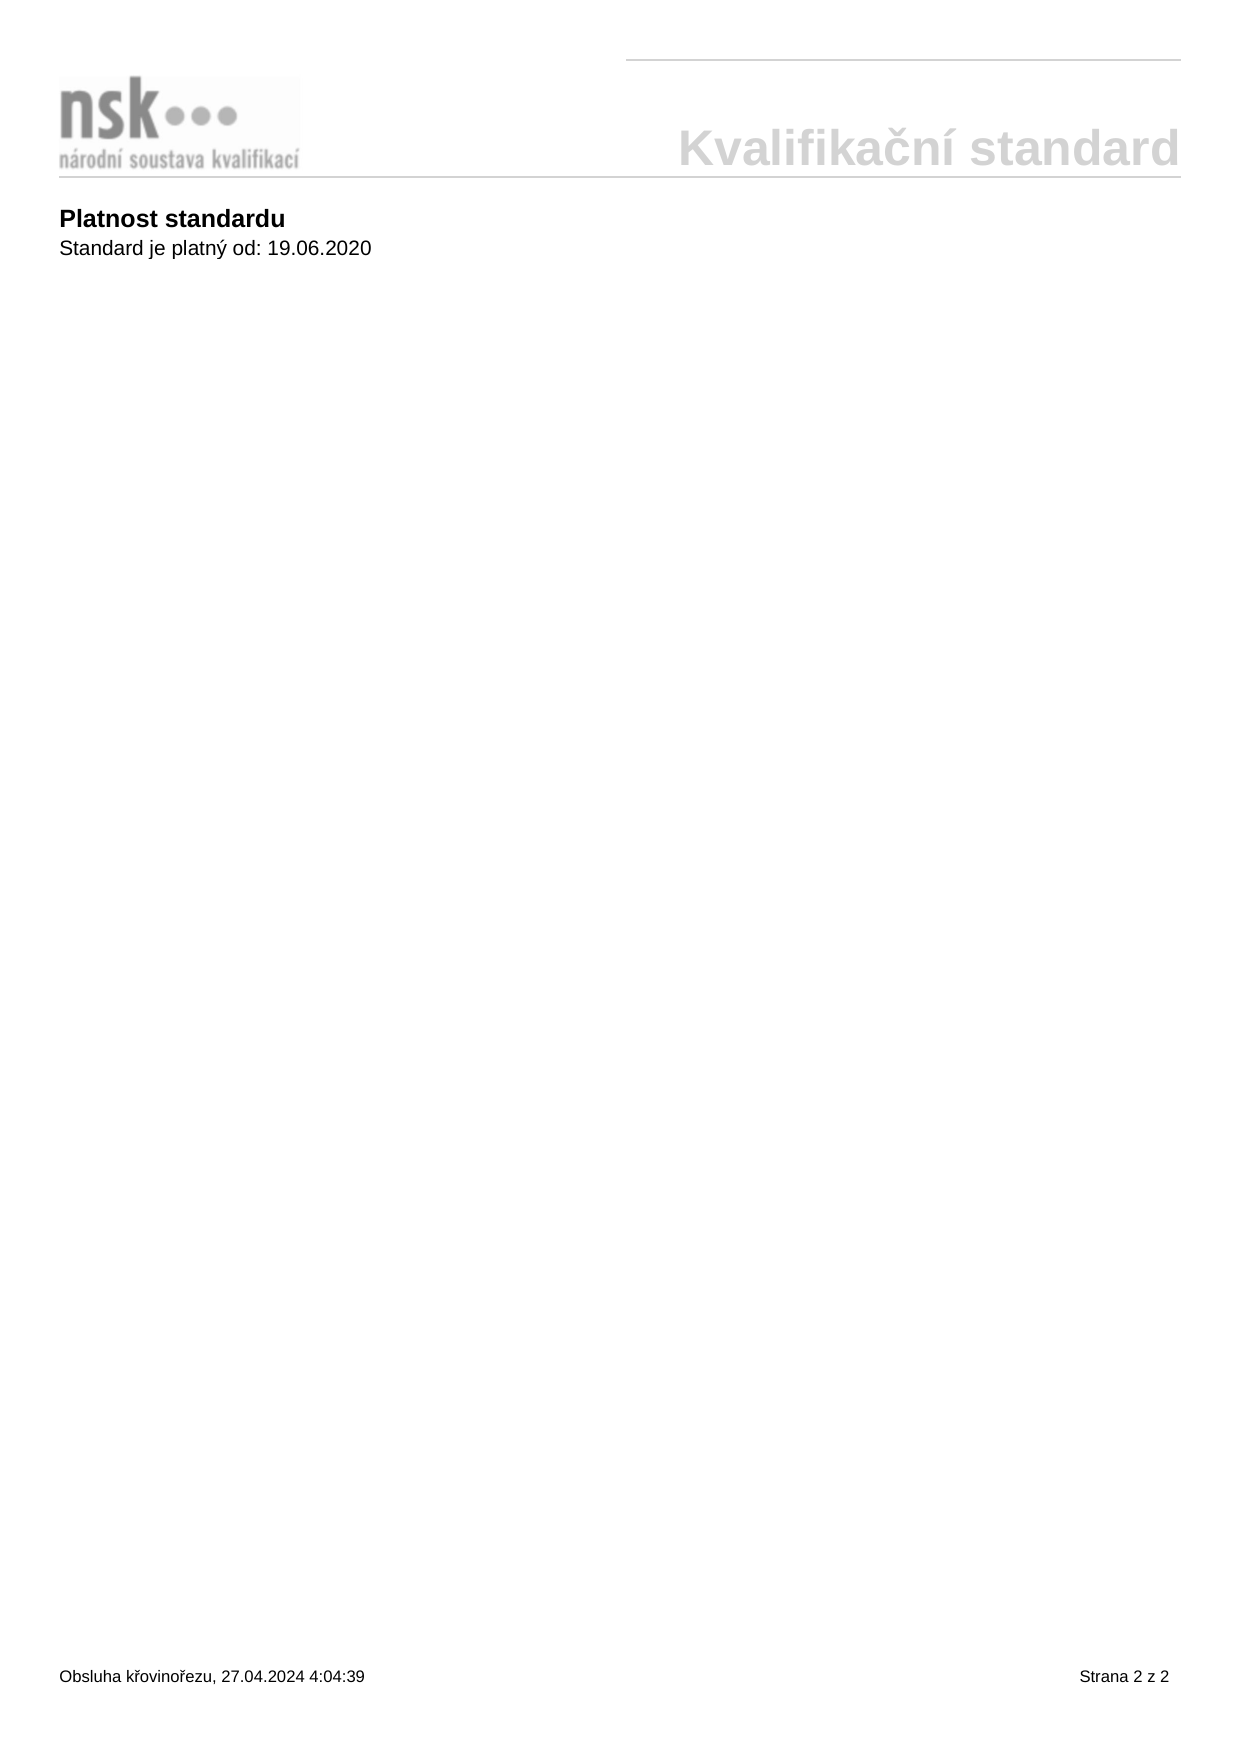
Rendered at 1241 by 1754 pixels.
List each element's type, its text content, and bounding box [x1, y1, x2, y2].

table_cell [1169, 559, 1181, 859]
table_cell [59, 559, 483, 859]
table_cell [862, 559, 1093, 859]
table_cell [59, 171, 483, 176]
table_cell Strana 2 z 2 [862, 1658, 1169, 1694]
table_cell [626, 194, 862, 200]
table_cell [862, 194, 1093, 200]
table_cell [626, 1409, 862, 1658]
table_cell [59, 1159, 483, 1409]
table_cell [484, 259, 620, 559]
table_cell [1093, 859, 1169, 1159]
table_cell [626, 1159, 862, 1409]
table_cell [620, 1409, 626, 1658]
table_cell [1093, 194, 1169, 200]
table_cell [59, 859, 483, 1159]
table_cell Standard je platný od: 19.06.2020 [59, 236, 1181, 259]
table_cell [484, 1159, 620, 1409]
table_cell [620, 859, 626, 1159]
table_cell [59, 1409, 483, 1658]
table_cell [626, 859, 862, 1159]
table_cell [620, 559, 626, 859]
table_cell [862, 859, 1093, 1159]
table_cell [484, 194, 620, 200]
table_cell [862, 1159, 1093, 1409]
table_cell [1093, 259, 1169, 559]
table_cell [1093, 1409, 1169, 1658]
table_cell [626, 259, 862, 559]
table_cell [59, 194, 483, 200]
table_cell [484, 171, 620, 176]
table_cell [620, 1159, 626, 1409]
table_cell [1169, 1409, 1181, 1658]
table_cell [59, 178, 1181, 194]
table_cell [862, 259, 1093, 559]
table_cell [484, 1409, 620, 1658]
table_cell [484, 859, 620, 1159]
table_cell Kvalifikační standard [626, 61, 1181, 176]
table_cell Obsluha křovinořezu, 27.04.2024 4:04:39 [59, 1658, 862, 1694]
table_cell [1169, 859, 1181, 1159]
table_cell [59, 259, 483, 559]
table_cell [1169, 259, 1181, 559]
table_cell [626, 559, 862, 859]
table_cell [1093, 1159, 1169, 1409]
table_cell [620, 259, 626, 559]
table_cell [1169, 1658, 1181, 1694]
table_cell [484, 559, 620, 859]
table_cell [1169, 1159, 1181, 1409]
picture [58, 59, 621, 171]
table_cell Platnost standardu [59, 200, 1181, 236]
table_cell [862, 1409, 1093, 1658]
table_cell [1169, 194, 1181, 200]
table_cell [1093, 559, 1169, 859]
table_cell [621, 59, 626, 170]
